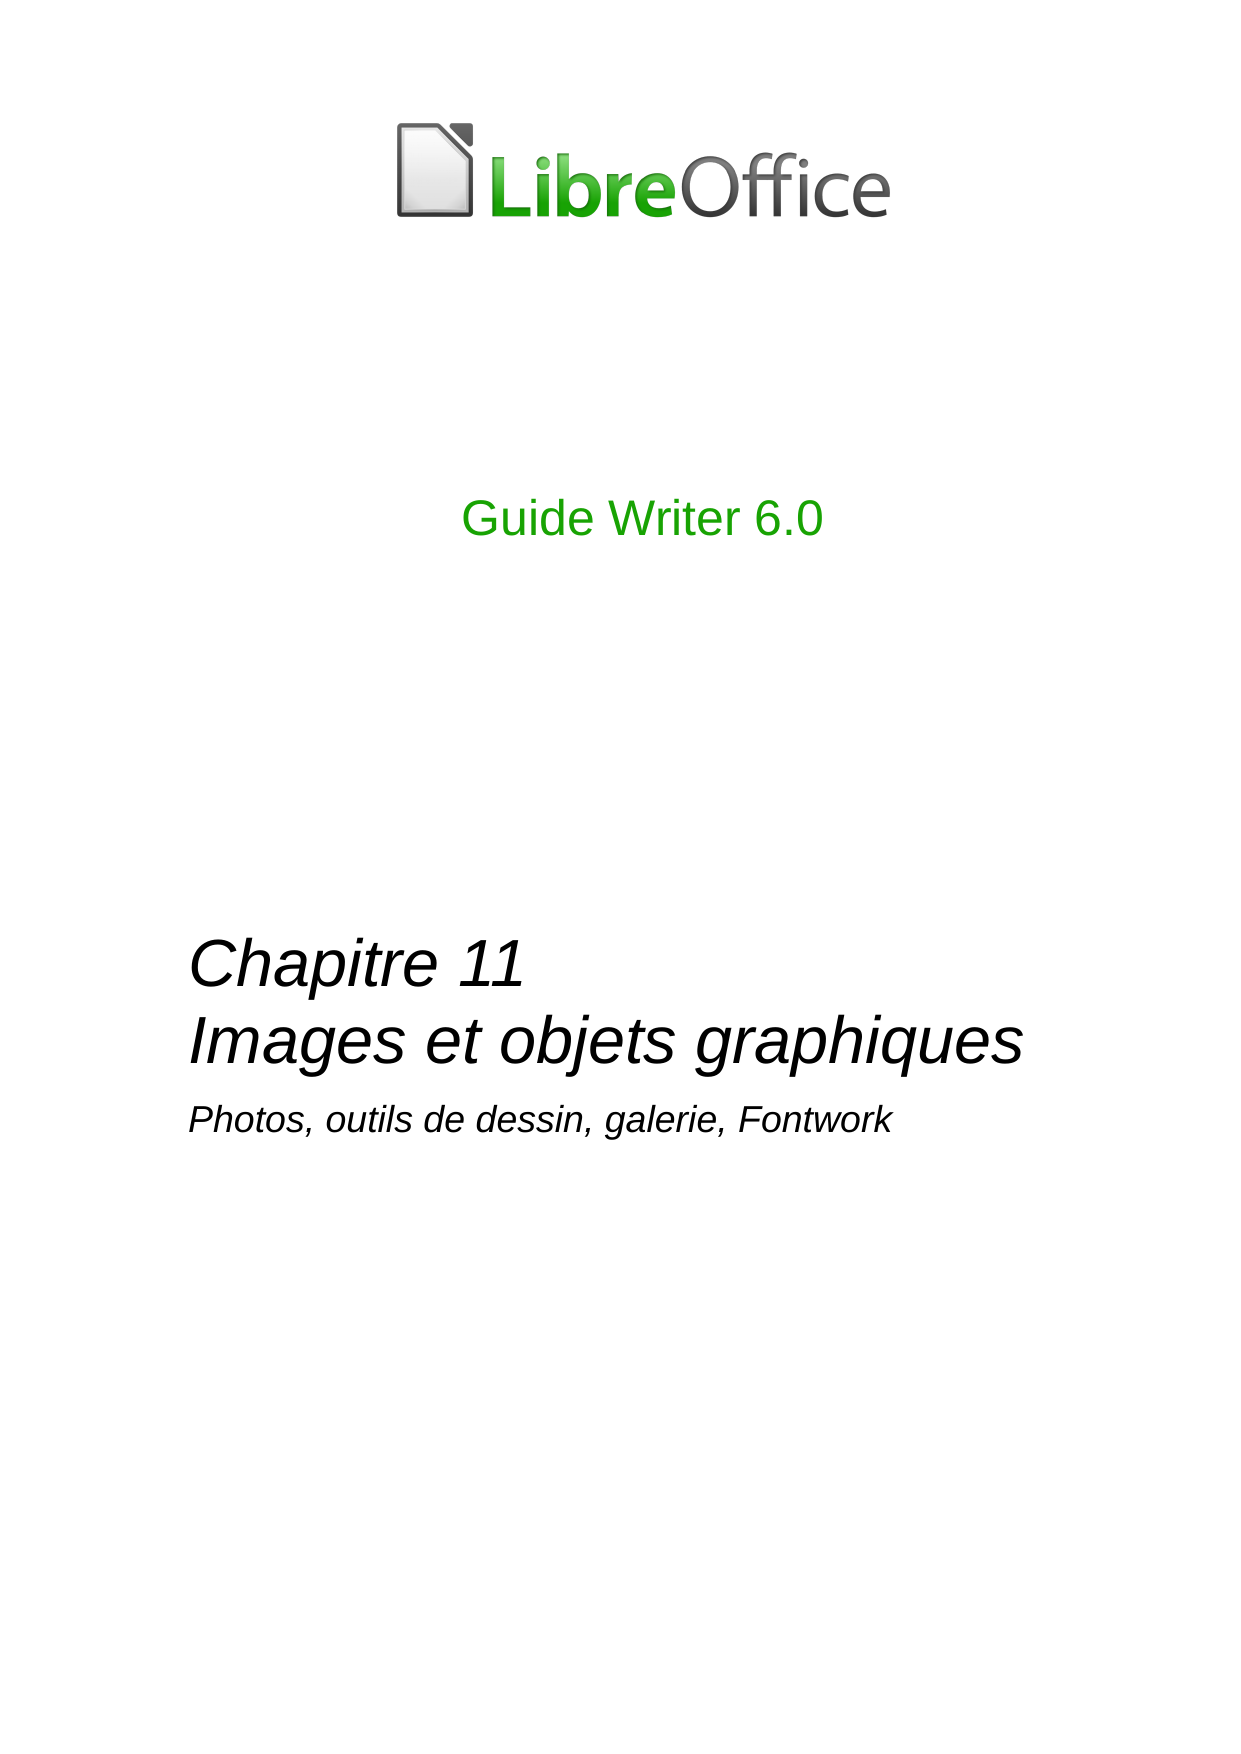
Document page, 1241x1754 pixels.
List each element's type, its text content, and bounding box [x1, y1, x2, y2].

text Guide Writer 6.0 [188, 489, 1098, 546]
subtitle Photos, outils de dessin, galerie, Fontwork [188, 1097, 1098, 1140]
picture [392, 118, 893, 224]
title Chapitre 11 Images et objets graphiques [188, 924, 1098, 1078]
